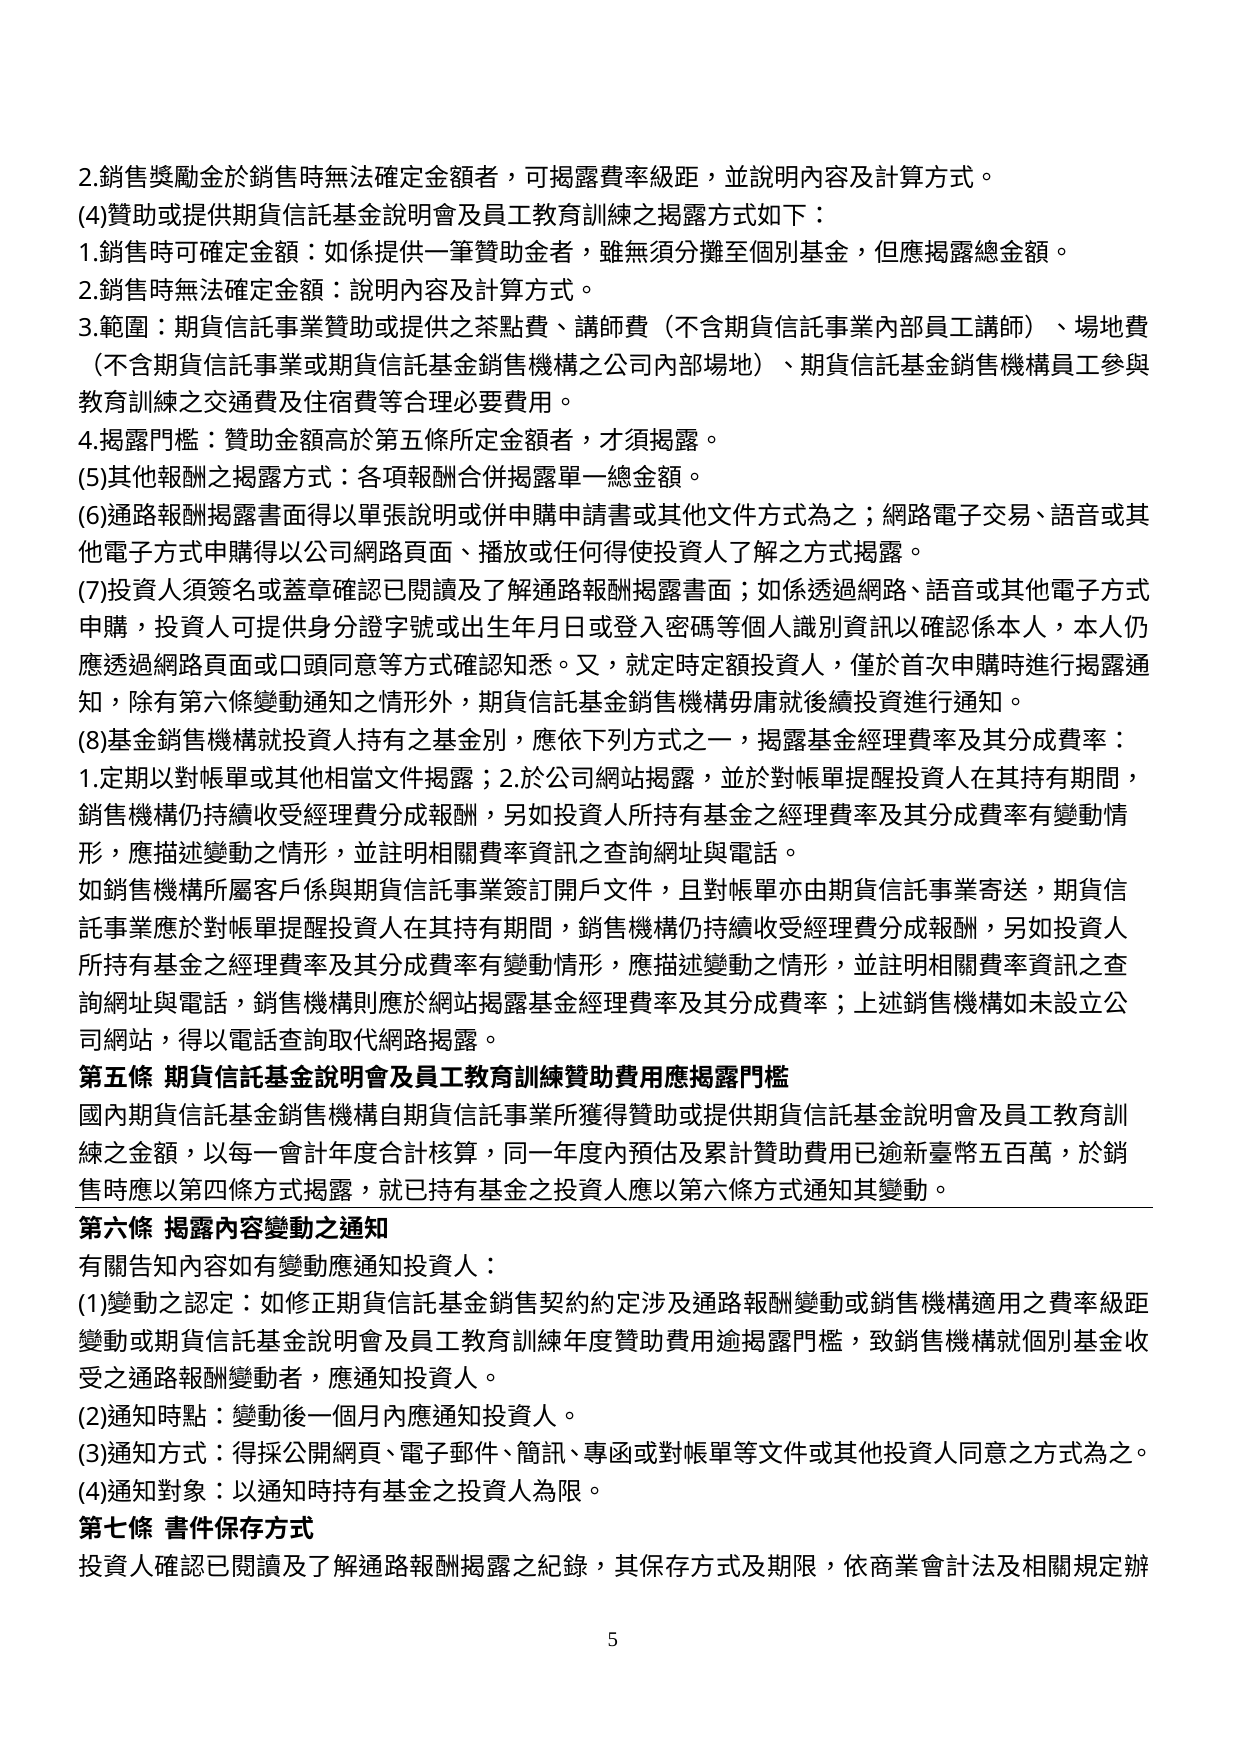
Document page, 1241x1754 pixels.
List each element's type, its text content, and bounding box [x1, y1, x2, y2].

table_cell 第七條 書件保存方式 投資人確認已閱讀及了解通路報酬揭露之紀錄，其保存方式及期限，依商業會計法及相關規定辦 [75, 1508, 1153, 1583]
table_cell 第五條 期貨信託基金說明會及員工教育訓練贊助費用應揭露門檻 國內期貨信託基金銷售機構自期貨信託事業所獲得贊助或提供期貨信託基金說明會及員工教育訓練之金額，以每一會計年度合計核算，同一年度內預估及累計贊助費用已逾新臺幣五百萬，於銷售時應以第四條方式揭露，就已持有基金之投資人應以第六條方式通知其變動。 [75, 1057, 1153, 1207]
table_cell 第六條 揭露內容變動之通知 有關告知內容如有變動應通知投資人： (1)變動之認定：如修正期貨信託基金銷售契約約定涉及通路報酬變動或銷售機構適用之費率級距變動或期貨信託基金說明會及員工教育訓練年度贊助費用逾揭露門檻，致銷售機構就個別基金收受之通路報酬變動者，應通知投資人。 (2)通知時點：變動後一個月內應通知投資人。 (3)通知方式：得採公開網頁、電子郵件、簡訊、專函或對帳單等文件或其他投資人同意之方式為之。 (4)通知對象：以通知時持有基金之投資人為限。 [75, 1208, 1153, 1508]
table_cell 2.銷售獎勵金於銷售時無法確定金額者，可揭露費率級距，並說明內容及計算方式。 (4)贊助或提供期貨信託基金說明會及員工教育訓練之揭露方式如下： 1.銷售時可確定金額：如係提供一筆贊助金者，雖無須分攤至個別基金，但應揭露總金額。 2.銷售時無法確定金額：說明內容及計算方式。 3.範圍：期貨信託事業贊助或提供之茶點費、講師費（不含期貨信託事業內部員工講師）、場地費（不含期貨信託事業或期貨信託基金銷售機構之公司內部場地）、期貨信託基金銷售機構員工參與教育訓練之交通費及住宿費等合理必要費用。 4.揭露門檻：贊助金額高於第五條所定金額者，才須揭露。 (5)其他報酬之揭露方式：各項報酬合併揭露單一總金額。 (6)通路報酬揭露書面得以單張說明或併申購申請書或其他文件方式為之；網路電子交易、語音或其他電子方式申購得以公司網路頁面、播放或任何得使投資人了解之方式揭露。 (7)投資人須簽名或蓋章確認已閱讀及了解通路報酬揭露書面；如係透過網路、語音或其他電子方式申購，投資人可提供身分證字號或出生年月日或登入密碼等個人識別資訊以確認係本人，本人仍應透過網路頁面或口頭同意等方式確認知悉。又，就定時定額投資人，僅於首次申購時進行揭露通知，除有第六條變動通知之情形外，期貨信託基金銷售機構毋庸就後續投資進行通知。 (8)基金銷售機構就投資人持有之基金別，應依下列方式之一，揭露基金經理費率及其分成費率：1.定期以對帳單或其他相當文件揭露；2.於公司網站揭露，並於對帳單提醒投資人在其持有期間，銷售機構仍持續收受經理費分成報酬，另如投資人所持有基金之經理費率及其分成費率有變動情形，應描述變動之情形，並註明相關費率資訊之查詢網址與電話。 如銷售機構所屬客戶係與期貨信託事業簽訂開戶文件，且對帳單亦由期貨信託事業寄送，期貨信託事業應於對帳單提醒投資人在其持有期間，銷售機構仍持續收受經理費分成報酬，另如投資人所持有基金之經理費率及其分成費率有變動情形，應描述變動之情形，並註明相關費率資訊之查詢網址與電話，銷售機構則應於網站揭露基金經理費率及其分成費率；上述銷售機構如未設立公司網站，得以電話查詢取代網路揭露。 [75, 157, 1153, 1057]
